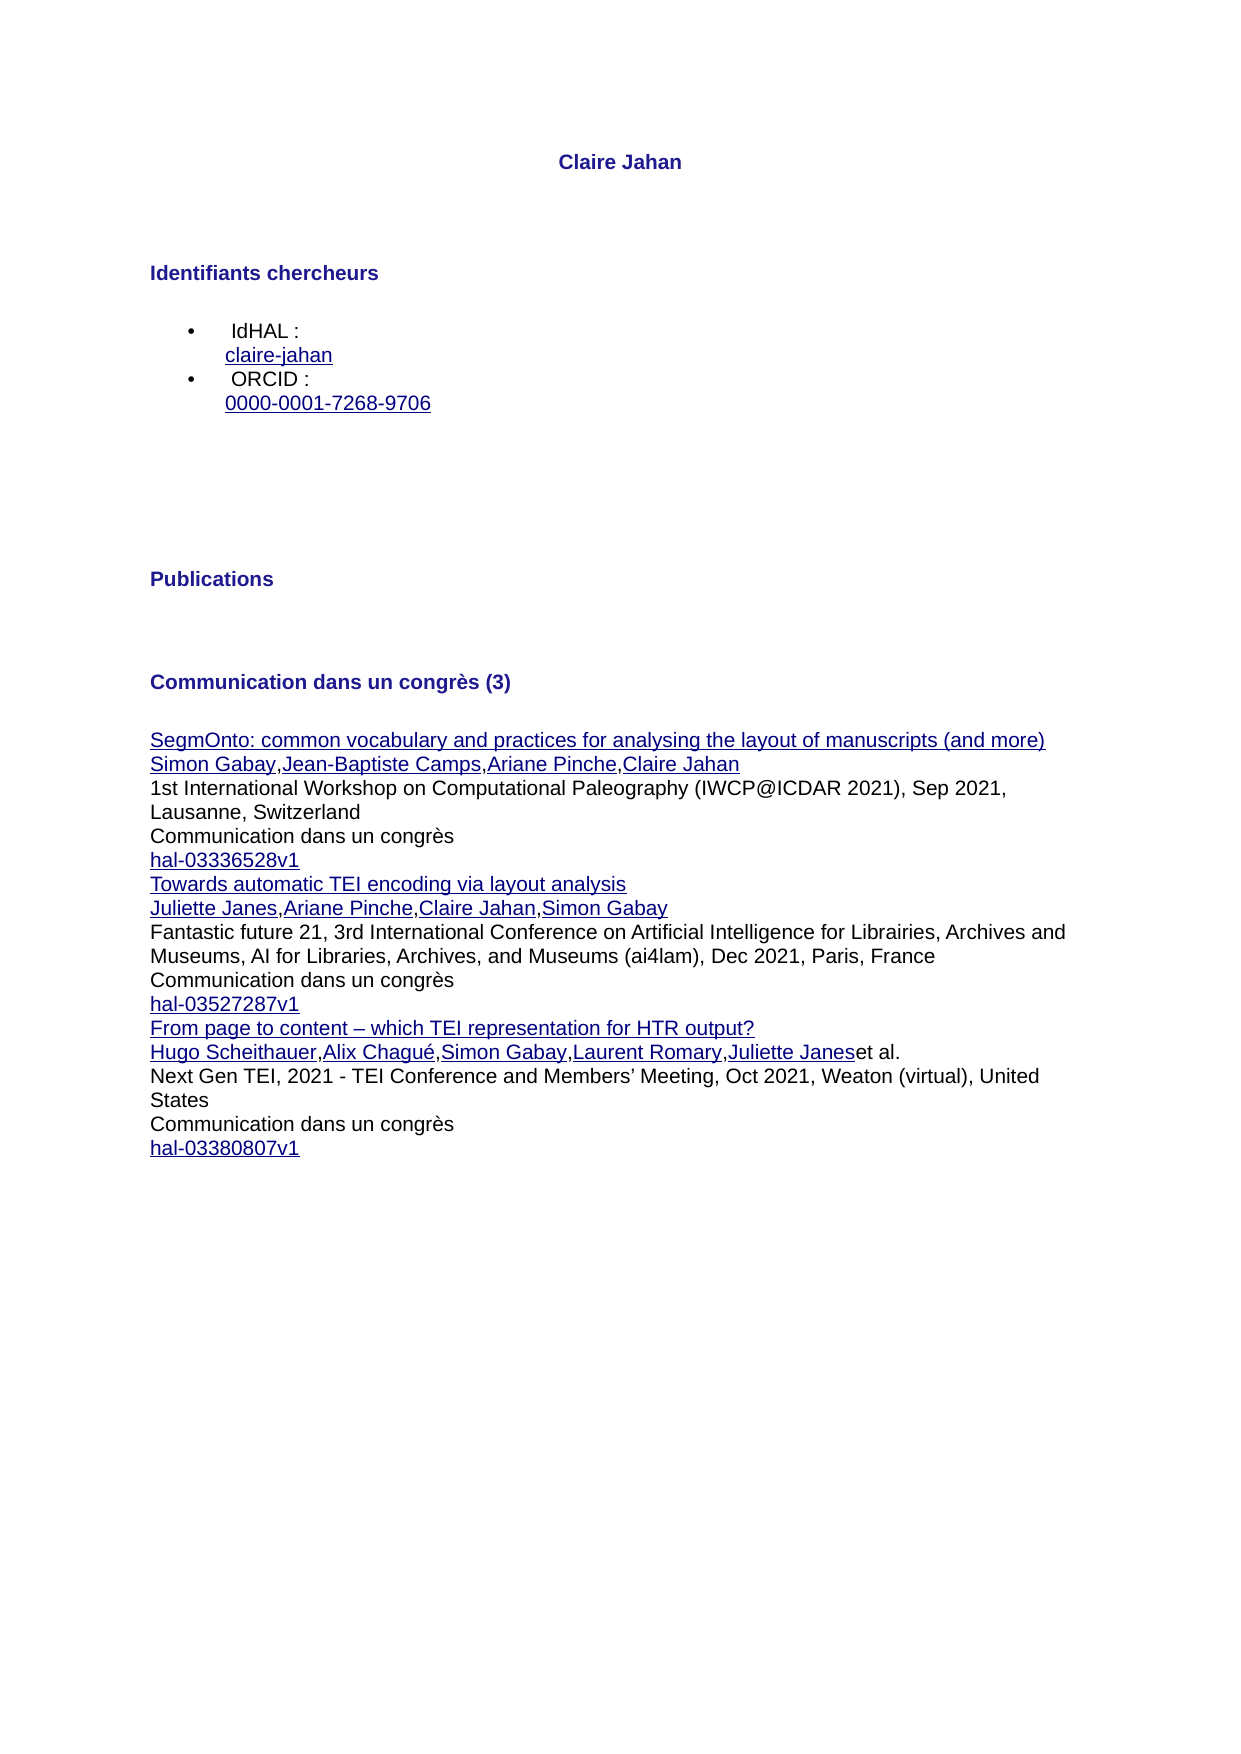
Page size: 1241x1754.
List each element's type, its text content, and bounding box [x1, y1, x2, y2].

table_cell Towards automatic TEI encoding via layout analysis Juliette Janes,Ariane Pinche,Claire Jahan,Simon Gabay Fantastic future 21, 3rd International Conference on Artificial Intelligence for Librairies, Archives and Museums, AI for Libraries, Archives, and Museums (ai4lam), Dec 2021, Paris, France Communication dans un congrès hal-03527287v1 [150, 872, 1090, 1016]
subtitle Publications [150, 567, 1090, 591]
list ORCID : [187, 367, 1090, 391]
subtitle Claire Jahan [150, 150, 1090, 174]
table_header SegmOnto: common vocabulary and practices for analysing the layout of manuscripts (and more) Simon Gabay,Jean-Baptiste Camps,Ariane Pinche,Claire Jahan 1st International Workshop on Computational Paleography (IWCP@ICDAR 2021), Sep 2021, Lausanne, Switzerland Communication dans un congrès hal-03336528v1 [150, 728, 1090, 872]
list 0000-0001-7268-9706 [187, 391, 1090, 414]
subtitle Identifiants chercheurs [150, 260, 1090, 284]
list IdHAL : [187, 319, 1090, 343]
subtitle Communication dans un congrès (3) [150, 670, 1090, 694]
table_cell From page to content – which TEI representation for HTR output? Hugo Scheithauer,Alix Chagué,Simon Gabay,Laurent Romary,Juliette Janeset al. Next Gen TEI, 2021 - TEI Conference and Members’ Meeting, Oct 2021, Weaton (virtual), United States Communication dans un congrès hal-03380807v1 [150, 1016, 1090, 1159]
list claire-jahan [187, 343, 1090, 367]
